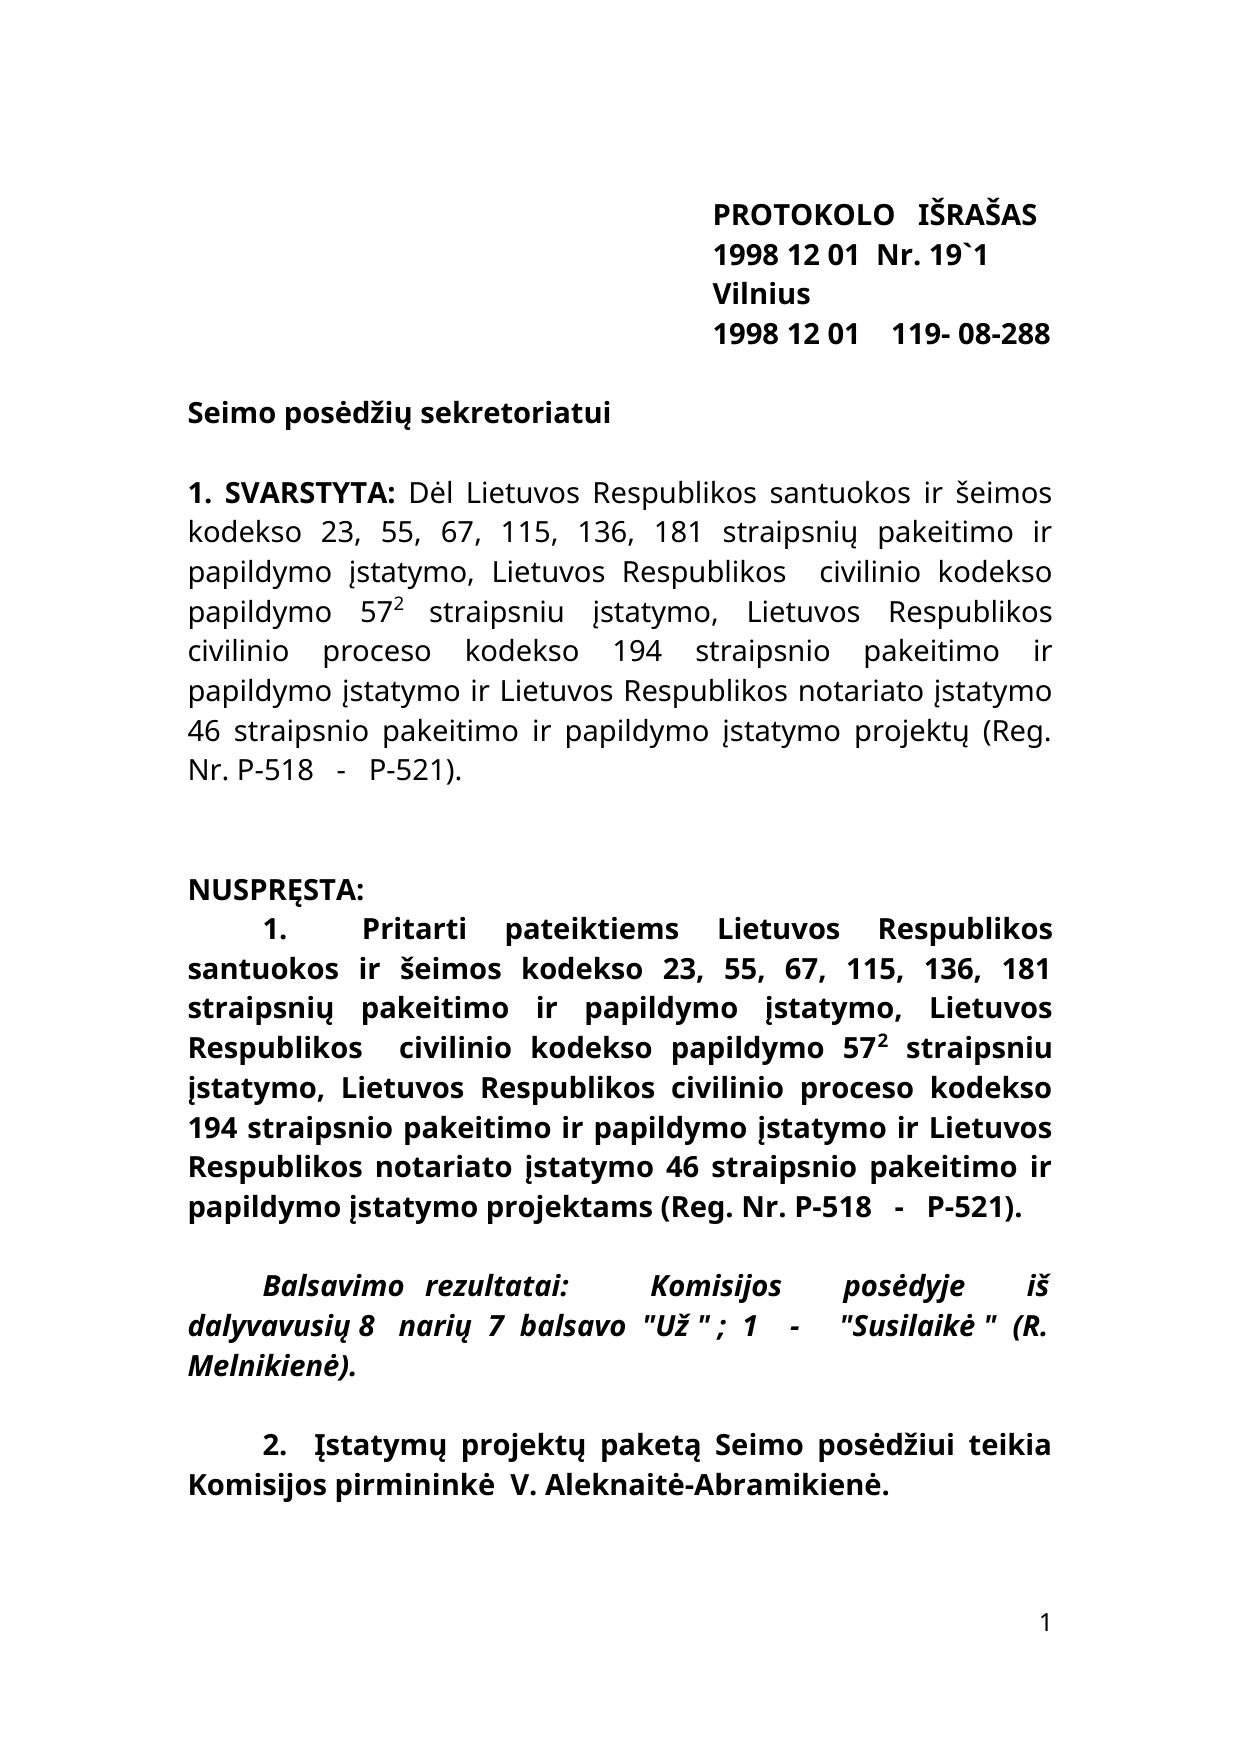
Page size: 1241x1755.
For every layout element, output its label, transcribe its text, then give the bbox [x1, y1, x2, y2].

text 1. Pritarti pateiktiems Lietuvos Respublikos santuokos ir šeimos kodekso 23, 55, 67, 115, 136, 181 straipsnių pakeitimo ir papildymo įstatymo, Lietuvos Respublikos civilinio kodekso papildymo 572 straipsniu įstatymo, Lietuvos Respublikos civilinio proceso kodekso 194 straipsnio pakeitimo ir papildymo įstatymo ir Lietuvos Respublikos notariato įstatymo 46 straipsnio pakeitimo ir papildymo įstatymo projektams (Reg. Nr. P-518 - P-521). [187, 908, 1053, 1226]
text 2. Įstatymų projektų paketą Seimo posėdžiui teikia Komisijos pirmininkė V. Aleknaitė-Abramikienė. [187, 1424, 1053, 1504]
text Vilnius [487, 273, 1053, 313]
text PROTOKOLO IŠRAŠAS [187, 194, 1053, 234]
text Seimo posėdžių sekretoriatui [187, 392, 1053, 432]
text 1. SVARSTYTA: Dėl Lietuvos Respublikos santuokos ir šeimos kodekso 23, 55, 67, 115, 136, 181 straipsnių pakeitimo ir papildymo įstatymo, Lietuvos Respublikos civilinio kodekso papildymo 572 straipsniu įstatymo, Lietuvos Respublikos civilinio proceso kodekso 194 straipsnio pakeitimo ir papildymo įstatymo ir Lietuvos Respublikos notariato įstatymo 46 straipsnio pakeitimo ir papildymo įstatymo projektų (Reg. Nr. P-518 - P-521). [187, 472, 1053, 789]
text 1998 12 01 Nr. 19`1 [487, 234, 1053, 273]
text NUSPRĘSTA: [187, 869, 1053, 908]
text 1998 12 01 119- 08-288 [187, 313, 1053, 353]
text Balsavimo rezultatai: Komisijos posėdyje iš dalyvavusių 8 narių 7 balsavo "Už " ; 1 - "Susilaikė " (R. Melnikienė). [187, 1266, 1053, 1385]
